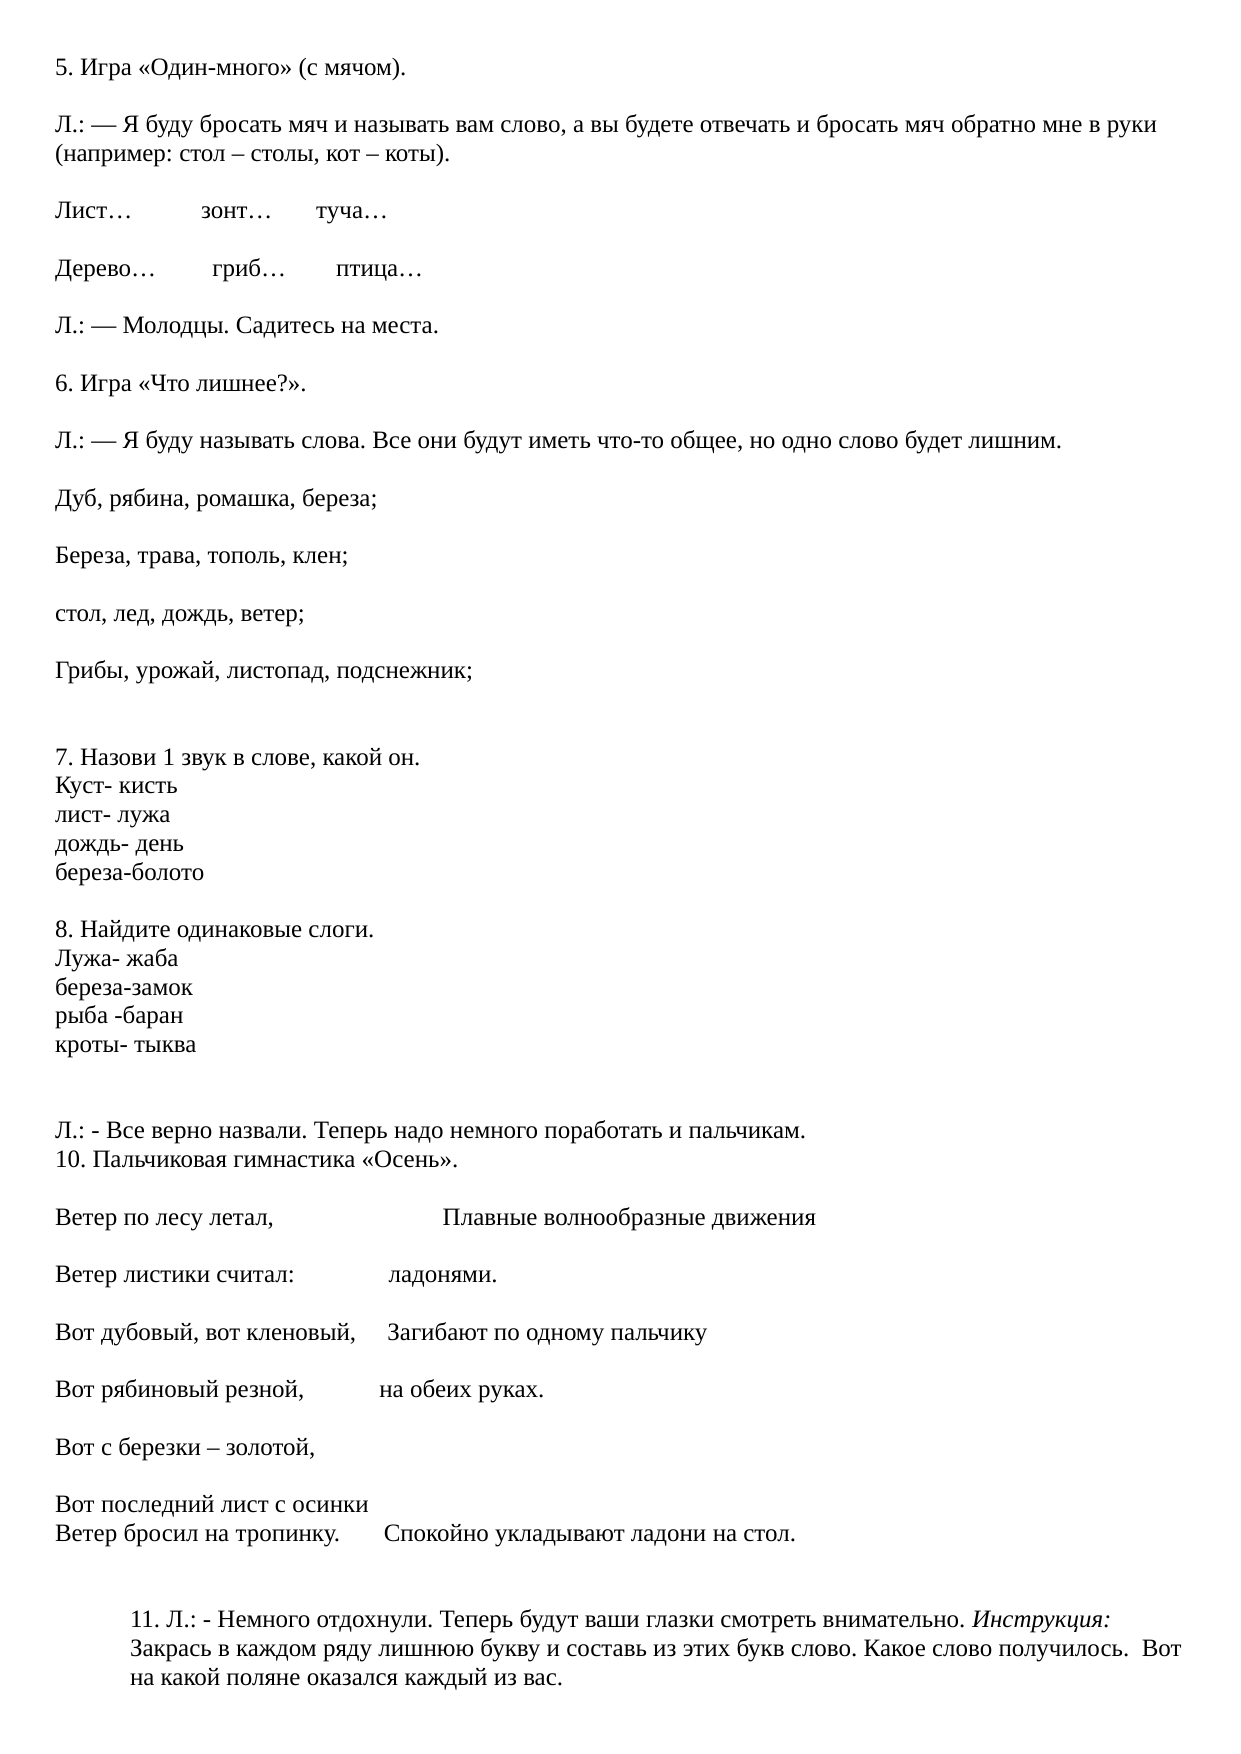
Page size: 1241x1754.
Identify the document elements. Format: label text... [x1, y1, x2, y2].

text Береза, трава, тополь, клен; [55, 540, 1195, 569]
text Вот рябиновый резной, на обеих руках. [55, 1374, 1195, 1403]
text 6. Игра «Что лишнее?». [55, 368, 1195, 397]
text Дерево… гриб… птица… [55, 253, 1195, 282]
text Л.: — Молодцы. Садитесь на места. [55, 310, 1195, 339]
text Лужа- жаба [55, 943, 1195, 972]
text рыба -баран [55, 1000, 1195, 1029]
text Лист… зонт… туча… [55, 195, 1195, 224]
text Ветер бросил на тропинку. Спокойно укладывают ладони на стол. [55, 1518, 1195, 1547]
text дождь- день [55, 828, 1195, 857]
text Грибы, урожай, листопад, подснежник; [55, 655, 1195, 684]
text Куст- кисть [55, 770, 1195, 799]
text береза-болото [55, 857, 1195, 885]
text береза-замок [55, 972, 1195, 1000]
text Вот дубовый, вот кленовый, Загибают по одному пальчику [55, 1317, 1195, 1345]
text Вот последний лист с осинки [55, 1489, 1195, 1518]
text Л.: — Я буду называть слова. Все они будут иметь что-то общее, но одно слово будет лишним. [55, 425, 1195, 454]
text кроты- тыква [55, 1029, 1195, 1058]
text Ветер листики считал: ладонями. [55, 1259, 1195, 1288]
text 8. Найдите одинаковые слоги. [55, 914, 1195, 943]
text Л.: - Все верно назвали. Теперь надо немного поработать и пальчикам. [55, 1115, 1195, 1144]
text Вот с березки – золотой, [55, 1432, 1195, 1460]
text 5. Игра «Один-много» (с мячом). [55, 52, 1195, 80]
text 10. Пальчиковая гимнастика «Осень». [55, 1144, 1195, 1173]
text Дуб, рябина, ромашка, береза; [55, 483, 1195, 512]
text Ветер по лесу летал, Плавные волнообразные движения [55, 1202, 1195, 1230]
text лист- лужа [55, 799, 1195, 828]
list 11. Л.: - Немного отдохнули. Теперь будут ваши глазки смотреть внимательно. Инструкция: Закрась в каждом ряду лишнюю букву и составь из этих букв слово. Какое слово получилось. Вот на какой поляне оказался каждый из вас. [92, 1604, 1195, 1690]
text 7. Назови 1 звук в слове, какой он. [55, 742, 1195, 770]
text Л.: — Я буду бросать мяч и называть вам слово, а вы будете отвечать и бросать мяч обратно мне в руки (например: стол – столы, кот – коты). [55, 109, 1195, 167]
text стол, лед, дождь, ветер; [55, 598, 1195, 627]
